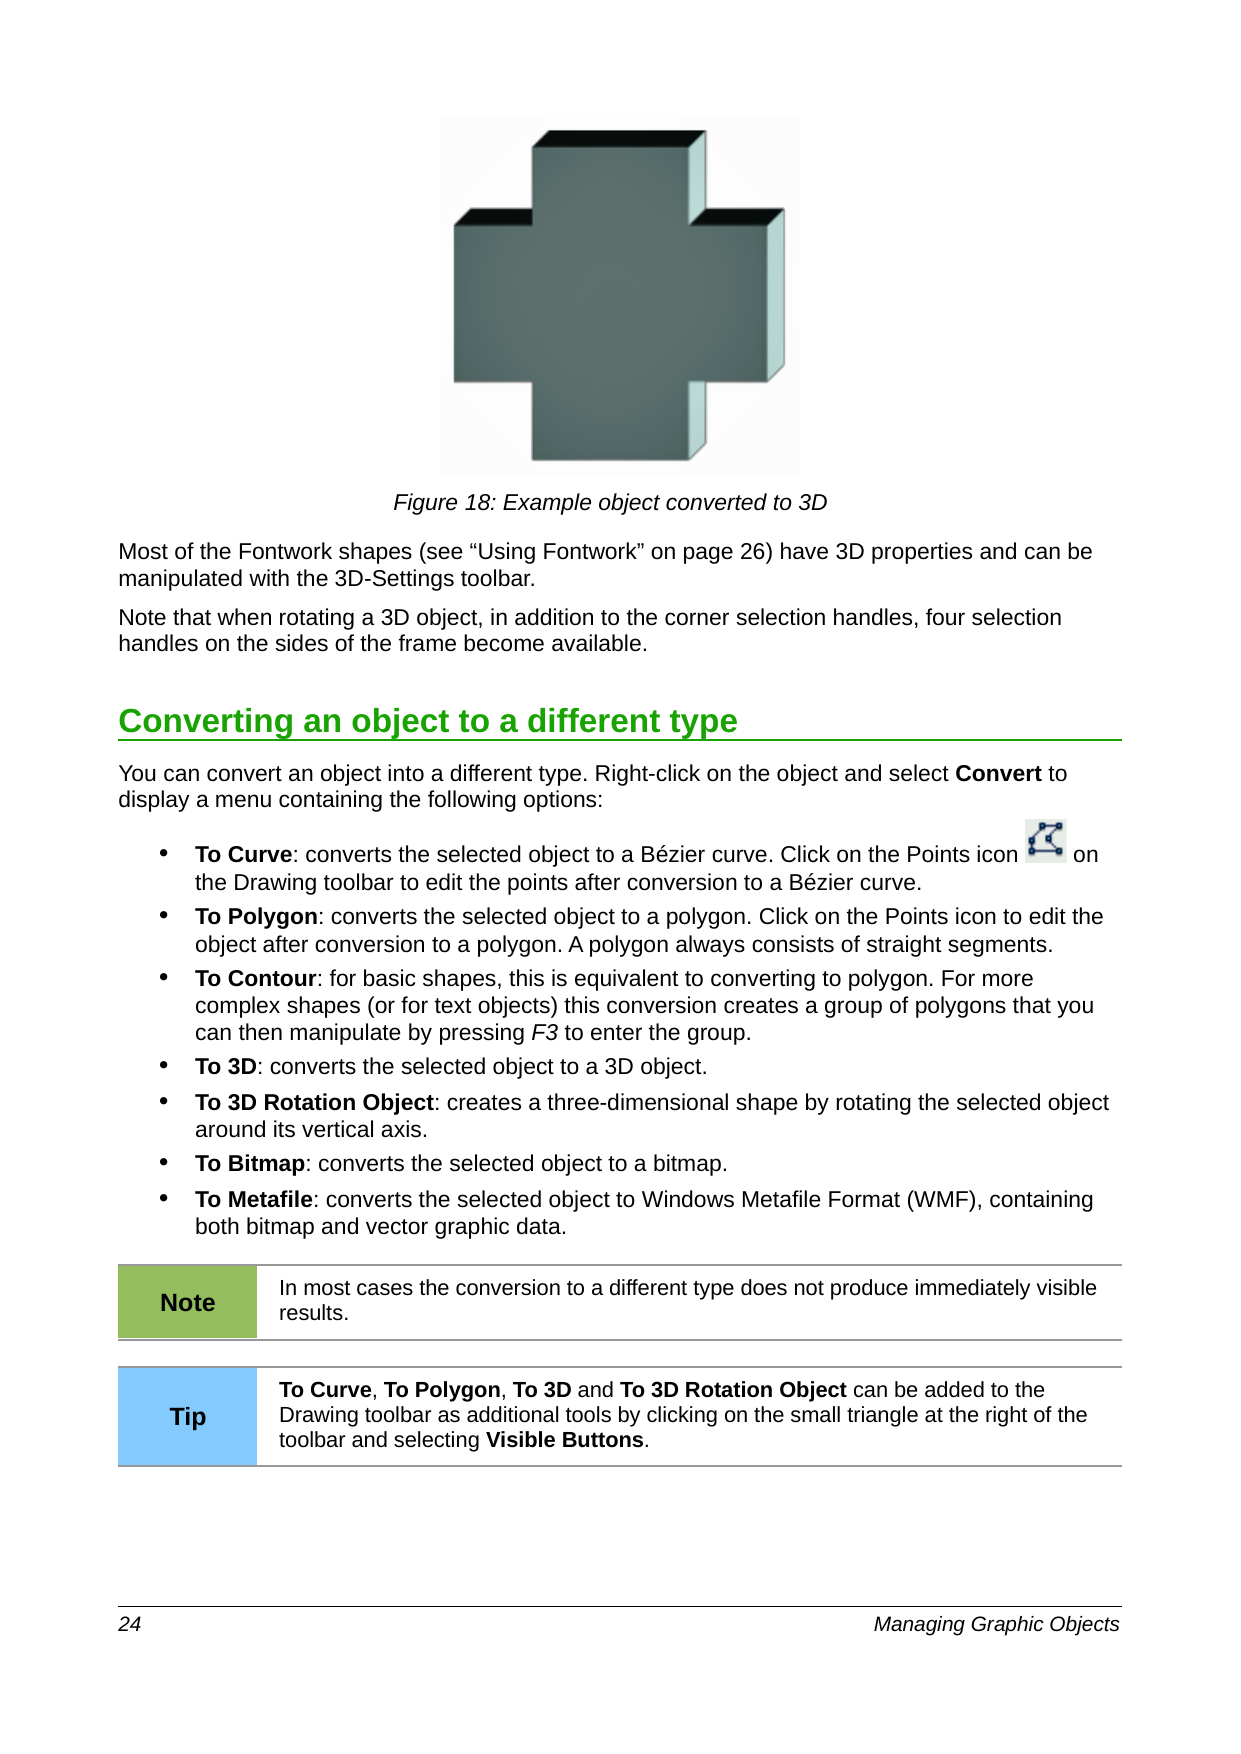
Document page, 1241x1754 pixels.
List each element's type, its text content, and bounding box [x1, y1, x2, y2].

text Note that when rotating a 3D object, in addition to the corner selection handles, four selection handles on the sides of the frame become available. [118, 603, 1122, 656]
list To Contour: for basic shapes, this is equivalent to converting to polygon. For more complex shapes (or for text objects) this conversion creates a group of polygons that you can then manipulate by pressing F3 to enter the group. [156, 963, 1122, 1045]
picture [1025, 819, 1067, 863]
subtitle Converting an object to a different type [118, 701, 1122, 739]
table_header Tip [118, 1368, 257, 1465]
list To Metafile: converts the selected object to Windows Metafile Format (WMF), containing both bitmap and vector graphic data. [156, 1184, 1122, 1239]
list To Polygon: converts the selected object to a polygon. Click on the Points icon to edit the object after conversion to a polygon. A polygon always consists of straight segments. [156, 901, 1122, 957]
list To 3D Rotation Object: creates a three-dimensional shape by rotating the selected object around its vertical axis. [156, 1087, 1122, 1142]
list To Bitmap: converts the selected object to a bitmap. [156, 1148, 1122, 1178]
table_header To Curve, To Polygon, To 3D and To 3D Rotation Object can be added to the Drawing toolbar as additional tools by clicking on the small triangle at the right of the toolbar and selecting Visible Buttons. [258, 1368, 1122, 1465]
list To 3D: converts the selected object to a 3D object. [156, 1051, 1122, 1081]
picture [440, 118, 800, 477]
table_header In most cases the conversion to a different type does not produce immediately visible results. [258, 1266, 1122, 1338]
table_header Note [118, 1266, 257, 1338]
text Most of the Fontwork shapes (see “Using Fontwork” on page 26) have 3D properties and can be manipulated with the 3D-Settings toolbar. [118, 538, 1122, 591]
list You can convert an object into a different type. Right-click on the object and select Convert to display a menu containing the following options: [118, 760, 1122, 813]
text Figure 18: Example object converted to 3D [393, 489, 847, 515]
list To Curve: converts the selected object to a Bézier curve. Click on the Points icon on the Drawing toolbar to edit the points after conversion to a Bézier curve. [156, 819, 1122, 895]
